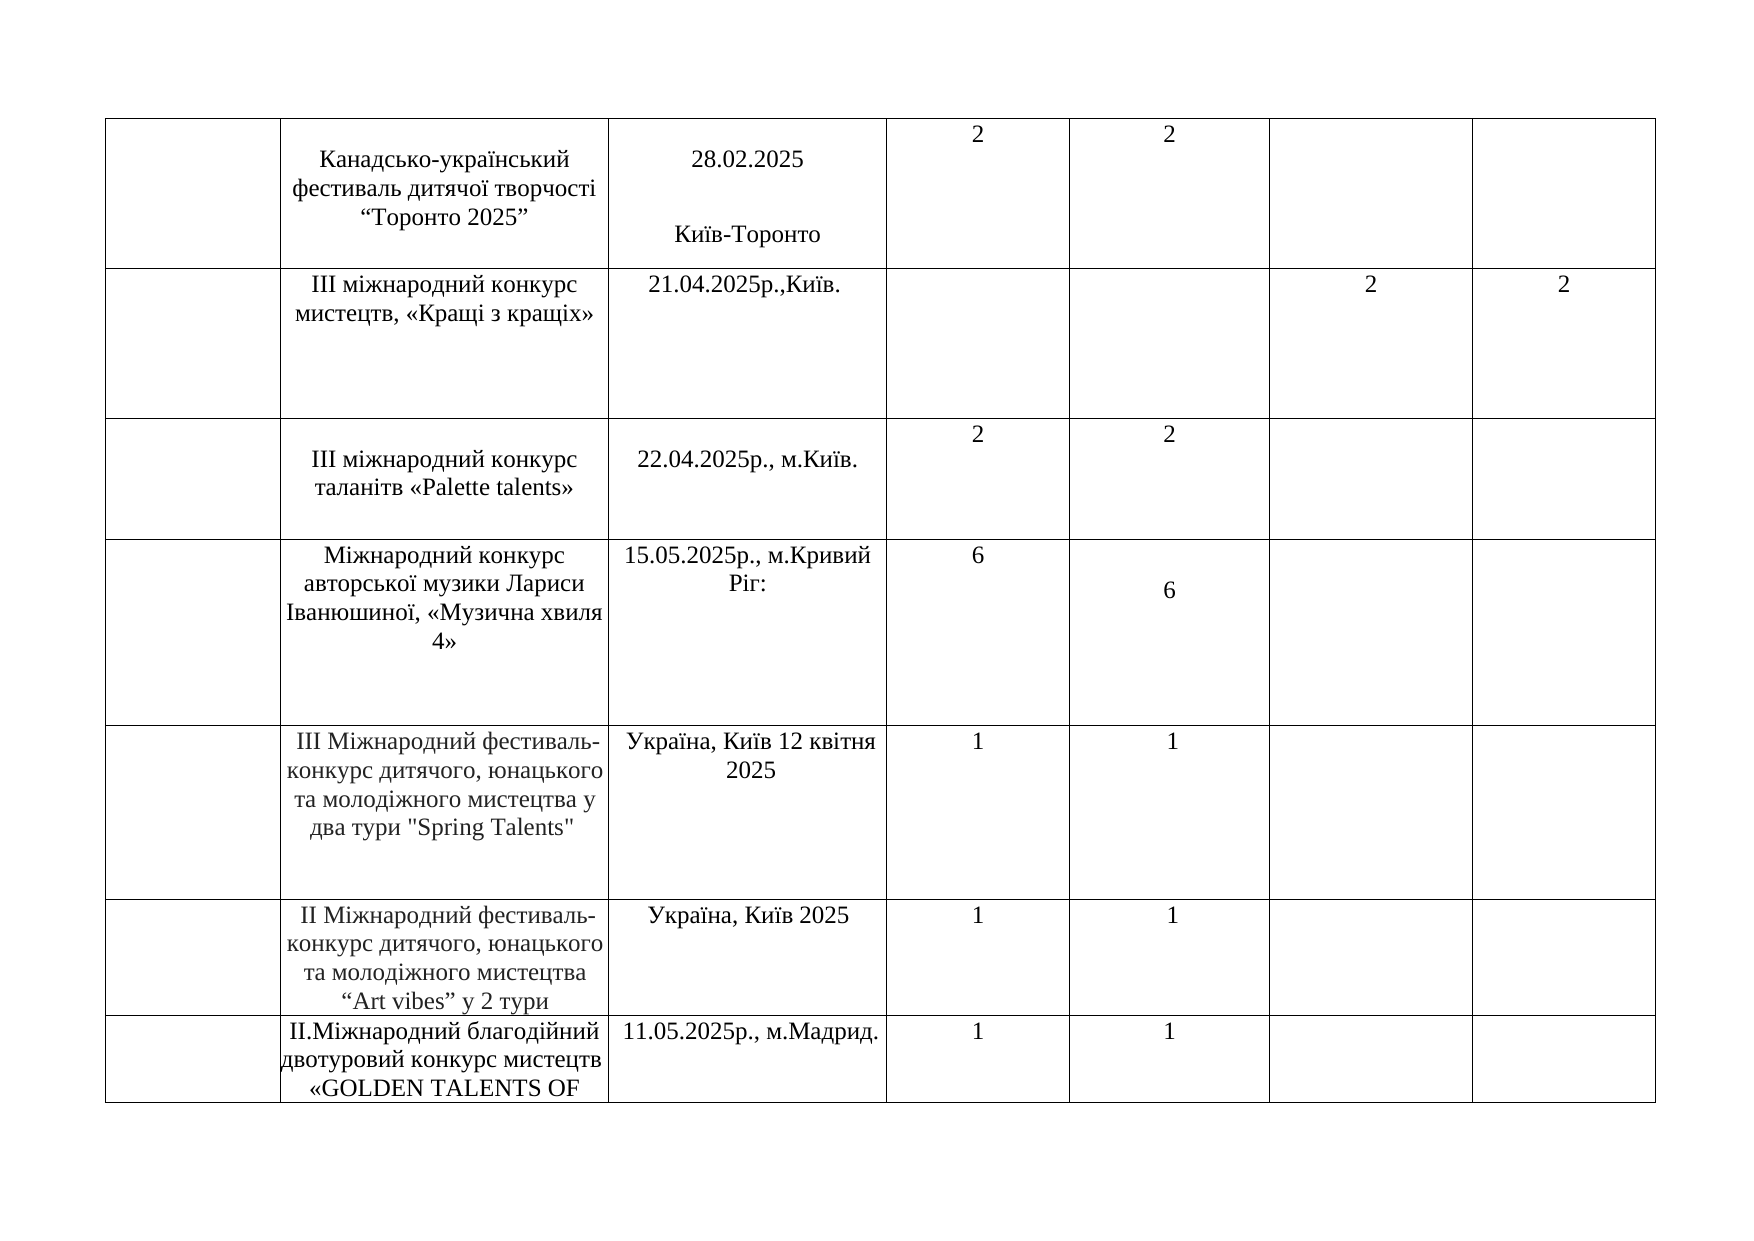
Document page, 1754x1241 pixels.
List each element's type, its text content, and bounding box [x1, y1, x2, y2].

table_cell 1 [1070, 1016, 1269, 1102]
table_cell 1 [1070, 726, 1269, 899]
table_cell 2 [1473, 269, 1655, 418]
table_cell Україна, Київ 2025 [609, 900, 886, 1015]
table_cell Канадсько-український фестиваль дитячої творчості “Торонто 2025” [281, 119, 608, 268]
table_cell ІІ Міжнародний фестиваль- конкурс дитячого, юнацького та молодіжного мистецтва “Art vibes” у 2 тури [281, 900, 608, 1015]
table_cell [887, 269, 1069, 418]
table_cell [1473, 726, 1655, 899]
table_cell 28.02.2025 Київ-Торонто [609, 119, 886, 268]
table_cell [106, 119, 280, 268]
table_cell 1 [887, 726, 1069, 899]
table_cell 1 [1070, 900, 1269, 1015]
table_cell [1473, 1016, 1655, 1102]
table_cell ІІІ міжнародний конкурс мистецтв, «Кращі з кращіх» [281, 269, 608, 418]
table_cell [1270, 726, 1472, 899]
table_cell 15.05.2025р., м.Кривий Ріг: [609, 540, 886, 725]
table_cell 11.05.2025р., м.Мадрид. [609, 1016, 886, 1102]
table_cell [1270, 119, 1472, 268]
table_cell [1270, 540, 1472, 725]
table_cell ІІІ міжнародний конкурс таланітв «Palette talents» [281, 419, 608, 539]
table_cell [1473, 119, 1655, 268]
table_cell 2 [1070, 419, 1269, 539]
table_cell 22.04.2025р., м.Київ. [609, 419, 886, 539]
table_cell Україна, Київ 12 квітня 2025 [609, 726, 886, 899]
table_cell [106, 1016, 280, 1102]
table_cell [106, 269, 280, 418]
table_cell 6 [887, 540, 1069, 725]
table_cell 1 [887, 1016, 1069, 1102]
table_cell [1473, 540, 1655, 725]
table_cell [1270, 419, 1472, 539]
table_cell [106, 726, 280, 899]
table_cell [1473, 900, 1655, 1015]
table_cell Міжнародний конкурс авторської музики Лариси Іванюшиної, «Музична хвиля 4» [281, 540, 608, 725]
table_cell 2 [1270, 269, 1472, 418]
table_cell [106, 900, 280, 1015]
table_cell [1473, 419, 1655, 539]
table_cell [106, 419, 280, 539]
table_cell 2 [887, 119, 1069, 268]
table_cell 2 [1070, 119, 1269, 268]
table_cell 21.04.2025р.,Київ. [609, 269, 886, 418]
table_cell ІІІ Міжнародний фестиваль-конкурс дитячого, юнацького та молодіжного мистецтва у два тури "Spring Talents" [281, 726, 608, 899]
table_cell 1 [887, 900, 1069, 1015]
table_cell 6 [1070, 540, 1269, 725]
table_cell [1270, 1016, 1472, 1102]
table_cell II.Міжнародний благодійний двотуровий конкурс мистецтв «GOLDEN TALENTS OF [281, 1016, 608, 1102]
table_cell [1270, 900, 1472, 1015]
table_cell [1070, 269, 1269, 418]
table_cell 2 [887, 419, 1069, 539]
table_cell [106, 540, 280, 725]
